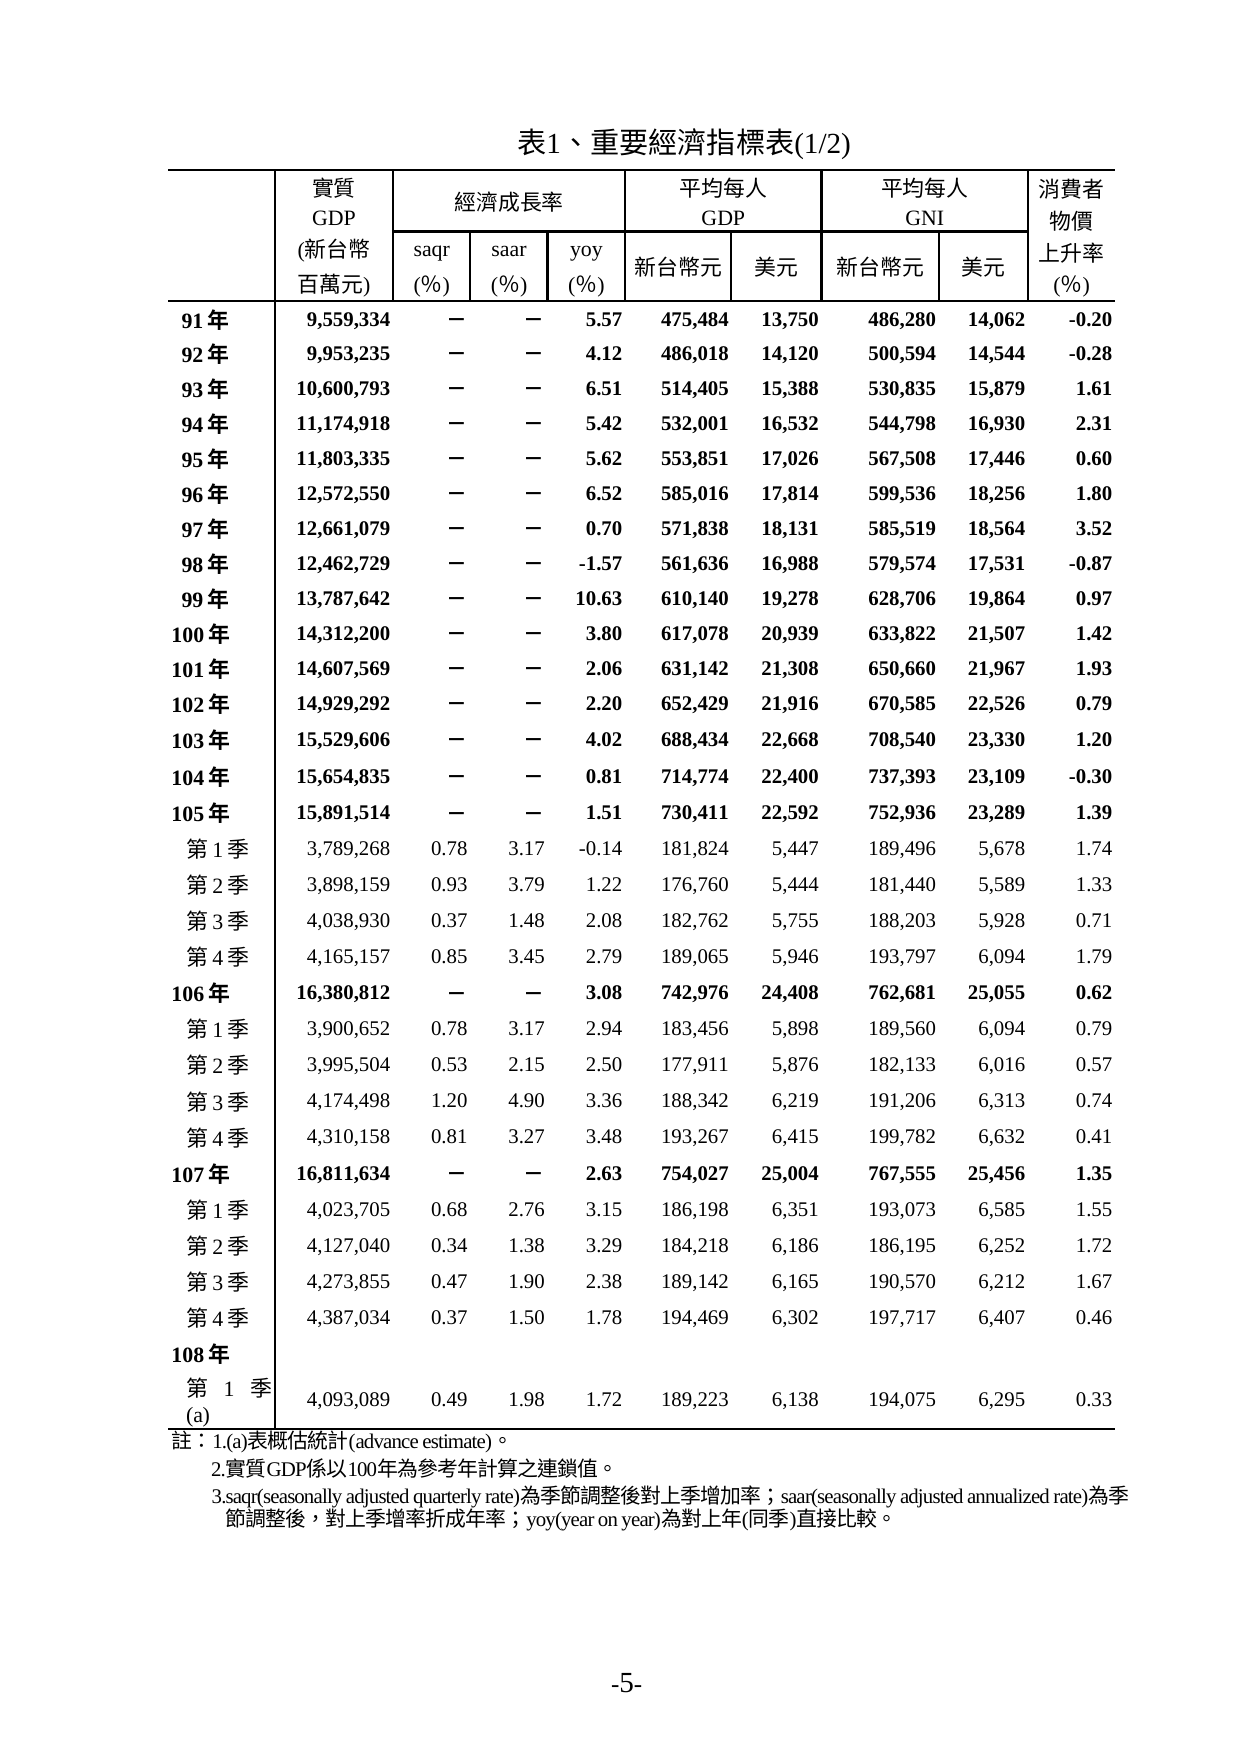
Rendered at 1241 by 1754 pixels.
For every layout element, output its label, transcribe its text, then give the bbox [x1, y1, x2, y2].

table_cell 3.52 [1028, 510, 1115, 545]
table_cell 4,093,089 [276, 1371, 393, 1428]
table_cell 1.51 [548, 794, 625, 830]
table_cell 631,142 [625, 650, 731, 685]
table_cell 193,797 [821, 938, 938, 974]
table_cell 2.79 [548, 938, 625, 974]
table_cell 4,273,855 [276, 1263, 393, 1299]
table_cell 1.39 [1028, 794, 1115, 830]
table_cell － [393, 1155, 470, 1191]
table_cell 5.62 [548, 440, 625, 475]
table_cell 5,876 [731, 1046, 821, 1082]
table_cell 101年 [168, 650, 274, 685]
table_cell 1.78 [548, 1299, 625, 1335]
table_cell 6,219 [731, 1083, 821, 1118]
table_cell 第1季(a) [168, 1371, 274, 1428]
table_cell [1028, 1335, 1115, 1371]
table_cell 15,891,514 [276, 794, 393, 830]
table_cell [393, 1335, 470, 1371]
table_cell 21,308 [731, 650, 821, 685]
table_cell 3,898,159 [276, 866, 393, 902]
table_cell 15,654,835 [276, 757, 393, 794]
table_cell － [393, 405, 470, 440]
table_cell 4.12 [548, 335, 625, 370]
table_cell － [470, 335, 547, 370]
table_cell 美元 [732, 233, 820, 300]
table_cell － [470, 720, 547, 757]
table_cell － [393, 440, 470, 475]
table_cell 1.38 [470, 1227, 547, 1263]
table_cell － [393, 510, 470, 545]
table_cell 3.48 [548, 1119, 625, 1154]
table_cell 6,138 [731, 1371, 821, 1428]
table_cell 0.57 [1028, 1046, 1115, 1082]
table_cell [548, 1335, 625, 1371]
table_cell 3.29 [548, 1227, 625, 1263]
table_cell 5,447 [731, 830, 821, 866]
table_cell 3.27 [470, 1119, 547, 1154]
table_cell 500,594 [821, 335, 938, 370]
table_cell 3.36 [548, 1083, 625, 1118]
table_cell 3.15 [548, 1191, 625, 1227]
table_cell 2.06 [548, 650, 625, 685]
table_cell 2.31 [1028, 405, 1115, 440]
table_cell 19,278 [731, 580, 821, 615]
table_cell 4,165,157 [276, 938, 393, 974]
table_cell saar [471, 233, 546, 264]
table_cell 571,838 [625, 510, 731, 545]
table_cell 193,073 [821, 1191, 938, 1227]
table_cell 21,916 [731, 685, 821, 720]
table_cell 5.57 [548, 302, 625, 335]
table_cell － [393, 370, 470, 405]
table_cell － [393, 545, 470, 580]
table_cell 16,532 [731, 405, 821, 440]
table_cell 0.62 [1028, 974, 1115, 1010]
table_cell － [470, 580, 547, 615]
table_cell 188,342 [625, 1083, 731, 1118]
table_cell 737,393 [821, 757, 938, 794]
table_cell 6,415 [731, 1119, 821, 1154]
table_cell 98年 [168, 545, 274, 580]
table_cell -0.28 [1028, 335, 1115, 370]
table_cell 2.50 [548, 1046, 625, 1082]
table_cell 189,065 [625, 938, 731, 974]
table_header 平均每人 [626, 171, 820, 203]
table_cell 第2季 [168, 1046, 274, 1082]
table_cell － [470, 794, 547, 830]
table_cell 97年 [168, 510, 274, 545]
table_cell 0.33 [1028, 1371, 1115, 1428]
table_cell 6,302 [731, 1299, 821, 1335]
table_cell 6,585 [939, 1191, 1028, 1227]
table_cell 3.17 [470, 830, 547, 866]
table_cell 16,811,634 [276, 1155, 393, 1191]
table_cell 6,407 [939, 1299, 1028, 1335]
table_cell 22,592 [731, 794, 821, 830]
table_cell 1.61 [1028, 370, 1115, 405]
table_cell 182,133 [821, 1046, 938, 1082]
table_cell [625, 1335, 731, 1371]
table_cell 0.41 [1028, 1119, 1115, 1154]
table_cell 6,094 [939, 1010, 1028, 1046]
text 3.saqr(seasonally adjusted quarterly rate)為季節調整後對上季增加率；saar(seasonally adjusted annualized rate)為季 [171, 1486, 1137, 1508]
table_cell 1.42 [1028, 615, 1115, 650]
table_cell (新台幣 [276, 230, 392, 264]
table_cell 93年 [168, 370, 274, 405]
table_cell 21,507 [939, 615, 1028, 650]
table_cell － [393, 720, 470, 757]
table_cell 14,544 [939, 335, 1028, 370]
table_cell － [470, 302, 547, 335]
table_cell － [393, 580, 470, 615]
table_cell 新台幣元 [823, 233, 938, 300]
table_cell 103年 [168, 720, 274, 757]
table_cell 10.63 [548, 580, 625, 615]
table_cell － [470, 475, 547, 510]
table_cell 12,462,729 [276, 545, 393, 580]
table_cell 4,023,705 [276, 1191, 393, 1227]
table_cell 3.45 [470, 938, 547, 974]
table_cell 17,446 [939, 440, 1028, 475]
table_cell 10,600,793 [276, 370, 393, 405]
table_cell 0.60 [1028, 440, 1115, 475]
table_cell 599,536 [821, 475, 938, 510]
table_cell 199,782 [821, 1119, 938, 1154]
table_cell 18,256 [939, 475, 1028, 510]
table_cell 23,289 [939, 794, 1028, 830]
table_cell 194,075 [821, 1371, 938, 1428]
table_cell 25,456 [939, 1155, 1028, 1191]
table_cell 5,589 [939, 866, 1028, 902]
table_cell 5,946 [731, 938, 821, 974]
table_cell 553,851 [625, 440, 731, 475]
table_cell 1.72 [548, 1371, 625, 1428]
table_cell 688,434 [625, 720, 731, 757]
table_cell － [393, 757, 470, 794]
table_cell 532,001 [625, 405, 731, 440]
table_cell 4.02 [548, 720, 625, 757]
table_cell 美元 [940, 233, 1027, 300]
table_cell 617,078 [625, 615, 731, 650]
table_cell 第1季 [168, 830, 274, 866]
table_cell 第4季 [168, 938, 274, 974]
table_cell 3,789,268 [276, 830, 393, 866]
table_cell (％) [471, 264, 546, 300]
table_cell GNI [823, 203, 1027, 230]
table_cell 21,967 [939, 650, 1028, 685]
table_cell － [393, 302, 470, 335]
table_cell 15,388 [731, 370, 821, 405]
table_cell 3.08 [548, 974, 625, 1010]
table_cell 610,140 [625, 580, 731, 615]
table_cell 第1季 [168, 1191, 274, 1227]
table_cell 25,055 [939, 974, 1028, 1010]
table_cell [939, 1335, 1028, 1371]
table_cell 1.80 [1028, 475, 1115, 510]
table_cell 193,267 [625, 1119, 731, 1154]
table_cell 767,555 [821, 1155, 938, 1191]
table_cell － [470, 370, 547, 405]
table_cell 714,774 [625, 757, 731, 794]
table_cell 2.08 [548, 902, 625, 938]
table_cell 1.50 [470, 1299, 547, 1335]
table_cell (％) [549, 264, 624, 300]
table_cell 22,668 [731, 720, 821, 757]
table_cell 184,218 [625, 1227, 731, 1263]
table_cell 2.38 [548, 1263, 625, 1299]
table_header 實質 [276, 171, 392, 203]
table_cell 6,165 [731, 1263, 821, 1299]
text 2.實質GDP係以100年為參考年計算之連鎖值。 [171, 1458, 1137, 1481]
table_cell 4,038,930 [276, 902, 393, 938]
table_cell 18,564 [939, 510, 1028, 545]
table_cell 708,540 [821, 720, 938, 757]
table_cell 0.93 [393, 866, 470, 902]
table_cell 19,864 [939, 580, 1028, 615]
table_cell 0.78 [393, 830, 470, 866]
table_cell 4.90 [470, 1083, 547, 1118]
table_cell 579,574 [821, 545, 938, 580]
table_cell 0.37 [393, 902, 470, 938]
table_cell 628,706 [821, 580, 938, 615]
table_cell 544,798 [821, 405, 938, 440]
table_cell 1.90 [470, 1263, 547, 1299]
table_cell 9,559,334 [276, 302, 393, 335]
table_cell -0.30 [1028, 757, 1115, 794]
table_cell 91年 [168, 302, 274, 335]
table_cell 6,313 [939, 1083, 1028, 1118]
table_cell 第3季 [168, 1083, 274, 1118]
table_cell 第2季 [168, 866, 274, 902]
table_cell 新台幣元 [626, 233, 730, 300]
table_cell 1.74 [1028, 830, 1115, 866]
table_cell 第3季 [168, 902, 274, 938]
table_cell 第4季 [168, 1299, 274, 1335]
table_cell 194,469 [625, 1299, 731, 1335]
table_cell 0.37 [393, 1299, 470, 1335]
table_cell － [470, 615, 547, 650]
table_cell 2.63 [548, 1155, 625, 1191]
table_cell 2.76 [470, 1191, 547, 1227]
table_cell 108年 [168, 1335, 274, 1371]
table_cell 1.55 [1028, 1191, 1115, 1227]
table_cell 197,717 [821, 1299, 938, 1335]
table_cell 17,814 [731, 475, 821, 510]
table_cell － [470, 510, 547, 545]
table_cell 530,835 [821, 370, 938, 405]
table_cell 0.47 [393, 1263, 470, 1299]
table_cell 475,484 [625, 302, 731, 335]
table_cell 第2季 [168, 1227, 274, 1263]
table_cell (％) [394, 264, 469, 300]
table_cell 17,531 [939, 545, 1028, 580]
table_cell 186,198 [625, 1191, 731, 1227]
table_cell 14,607,569 [276, 650, 393, 685]
table_cell 第1季 [168, 1010, 274, 1046]
table_cell 3,995,504 [276, 1046, 393, 1082]
table_cell 186,195 [821, 1227, 938, 1263]
table_cell 5,898 [731, 1010, 821, 1046]
table_cell 0.85 [393, 938, 470, 974]
table_cell 106年 [168, 974, 274, 1010]
table_cell － [393, 475, 470, 510]
table_cell 14,062 [939, 302, 1028, 335]
table_cell 第3季 [168, 1263, 274, 1299]
table_cell saqr [394, 233, 469, 264]
table_cell 0.79 [1028, 1010, 1115, 1046]
table_cell 176,760 [625, 866, 731, 902]
table_cell 1.20 [393, 1083, 470, 1118]
table_cell 92年 [168, 335, 274, 370]
table_cell 181,824 [625, 830, 731, 866]
table_cell 4,127,040 [276, 1227, 393, 1263]
table_cell 96年 [168, 475, 274, 510]
table_cell 1.48 [470, 902, 547, 938]
table_cell 2.94 [548, 1010, 625, 1046]
table_cell － [470, 757, 547, 794]
table_cell 6,186 [731, 1227, 821, 1263]
table_cell 5,444 [731, 866, 821, 902]
table_cell 95年 [168, 440, 274, 475]
table_cell － [393, 974, 470, 1010]
table_cell 189,142 [625, 1263, 731, 1299]
table_cell 6,351 [731, 1191, 821, 1227]
table_cell 1.72 [1028, 1227, 1115, 1263]
table_cell 0.49 [393, 1371, 470, 1428]
table_cell [470, 1335, 547, 1371]
table_cell 670,585 [821, 685, 938, 720]
table_cell 514,405 [625, 370, 731, 405]
table_cell GDP [626, 203, 820, 230]
table_cell 182,762 [625, 902, 731, 938]
table_cell -0.87 [1028, 545, 1115, 580]
table_cell 百萬元) [276, 264, 392, 300]
table_cell 5.42 [548, 405, 625, 440]
table_cell 6,252 [939, 1227, 1028, 1263]
table_cell 0.81 [393, 1119, 470, 1154]
table_cell 2.15 [470, 1046, 547, 1082]
table_cell 762,681 [821, 974, 938, 1010]
table_cell 0.71 [1028, 902, 1115, 938]
table_cell － [470, 1155, 547, 1191]
table_cell 486,018 [625, 335, 731, 370]
table_cell 94年 [168, 405, 274, 440]
table_cell 183,456 [625, 1010, 731, 1046]
table_cell － [470, 685, 547, 720]
table_cell GDP [276, 203, 392, 230]
table_cell － [393, 794, 470, 830]
table_cell 567,508 [821, 440, 938, 475]
table_cell － [393, 650, 470, 685]
table_cell 5,755 [731, 902, 821, 938]
table_cell 1.67 [1028, 1263, 1115, 1299]
table_cell － [470, 545, 547, 580]
table_header 經濟成長率 [394, 171, 624, 230]
table_cell 105年 [168, 794, 274, 830]
text 表1、重要經濟指標表(1/2) [230, 118, 1137, 162]
table_cell 23,330 [939, 720, 1028, 757]
table_cell 第4季 [168, 1119, 274, 1154]
table_cell 100年 [168, 615, 274, 650]
table_cell 1.22 [548, 866, 625, 902]
table_cell 730,411 [625, 794, 731, 830]
text 節調整後，對上季增率折成年率；yoy(year on year)為對上年(同季)直接比較。 [171, 1508, 1137, 1531]
table_cell 9,953,235 [276, 335, 393, 370]
table_cell 0.46 [1028, 1299, 1115, 1335]
table_cell 652,429 [625, 685, 731, 720]
table_cell 633,822 [821, 615, 938, 650]
table_cell 0.74 [1028, 1083, 1115, 1118]
table_cell 17,026 [731, 440, 821, 475]
table_cell 20,939 [731, 615, 821, 650]
table_cell 1.33 [1028, 866, 1115, 902]
table_cell 1.93 [1028, 650, 1115, 685]
table_cell 0.68 [393, 1191, 470, 1227]
table_cell 752,936 [821, 794, 938, 830]
table_cell 0.34 [393, 1227, 470, 1263]
table_cell 191,206 [821, 1083, 938, 1118]
table_cell 6,016 [939, 1046, 1028, 1082]
table_cell 190,570 [821, 1263, 938, 1299]
table_cell 22,526 [939, 685, 1028, 720]
table_cell 3.80 [548, 615, 625, 650]
table_cell -0.14 [548, 830, 625, 866]
table_cell 189,560 [821, 1010, 938, 1046]
table_cell 650,660 [821, 650, 938, 685]
table_cell 16,988 [731, 545, 821, 580]
table_cell 12,661,079 [276, 510, 393, 545]
table_cell 5,928 [939, 902, 1028, 938]
text 註：1.(a)表概估統計(advance estimate)。 [171, 1430, 1137, 1453]
table_cell 11,803,335 [276, 440, 393, 475]
table_cell 4,387,034 [276, 1299, 393, 1335]
table_cell － [470, 440, 547, 475]
table_cell 1.98 [470, 1371, 547, 1428]
table_cell － [393, 335, 470, 370]
table_cell 6.52 [548, 475, 625, 510]
table_cell 0.79 [1028, 685, 1115, 720]
table_cell 18,131 [731, 510, 821, 545]
table_cell 6,295 [939, 1371, 1028, 1428]
table_cell 742,976 [625, 974, 731, 1010]
table_cell － [470, 650, 547, 685]
table_cell 2.20 [548, 685, 625, 720]
table_cell 13,787,642 [276, 580, 393, 615]
table_cell 24,408 [731, 974, 821, 1010]
table_cell 0.97 [1028, 580, 1115, 615]
table_cell － [393, 685, 470, 720]
table_cell -0.20 [1028, 302, 1115, 335]
table_cell 177,911 [625, 1046, 731, 1082]
table_cell 13,750 [731, 302, 821, 335]
table_cell 5,678 [939, 830, 1028, 866]
table_cell 0.81 [548, 757, 625, 794]
table_cell 4,174,498 [276, 1083, 393, 1118]
table_cell [821, 1335, 938, 1371]
table_cell 3.79 [470, 866, 547, 902]
table_cell 585,016 [625, 475, 731, 510]
table_cell 0.78 [393, 1010, 470, 1046]
table_cell 22,400 [731, 757, 821, 794]
table_cell 486,280 [821, 302, 938, 335]
table_cell 181,440 [821, 866, 938, 902]
table_cell 23,109 [939, 757, 1028, 794]
table_cell 99年 [168, 580, 274, 615]
table_cell 12,572,550 [276, 475, 393, 510]
table_cell 11,174,918 [276, 405, 393, 440]
table_cell 16,380,812 [276, 974, 393, 1010]
table_cell 6,212 [939, 1263, 1028, 1299]
table_cell 25,004 [731, 1155, 821, 1191]
table_cell 189,223 [625, 1371, 731, 1428]
table_cell － [393, 615, 470, 650]
table_cell 14,120 [731, 335, 821, 370]
table_cell 104年 [168, 757, 274, 794]
table_cell 102年 [168, 685, 274, 720]
table_cell [731, 1335, 821, 1371]
table_cell 6,094 [939, 938, 1028, 974]
table_cell 3.17 [470, 1010, 547, 1046]
table_header 消費者 物價 上升率 (％) [1029, 171, 1115, 300]
table_cell － [470, 405, 547, 440]
table_cell 3,900,652 [276, 1010, 393, 1046]
table_cell 16,930 [939, 405, 1028, 440]
table_cell 754,027 [625, 1155, 731, 1191]
table_cell 0.70 [548, 510, 625, 545]
table_cell 561,636 [625, 545, 731, 580]
table_cell 0.53 [393, 1046, 470, 1082]
table_cell -1.57 [548, 545, 625, 580]
table_cell [276, 1335, 393, 1371]
table_cell 1.35 [1028, 1155, 1115, 1191]
table_cell 4,310,158 [276, 1119, 393, 1154]
table_header 平均每人 [823, 171, 1027, 203]
table_cell 6,632 [939, 1119, 1028, 1154]
table_cell 6.51 [548, 370, 625, 405]
table_cell 107年 [168, 1155, 274, 1191]
table_cell 15,529,606 [276, 720, 393, 757]
table_cell 15,879 [939, 370, 1028, 405]
table_cell 1.20 [1028, 720, 1115, 757]
table_cell 585,519 [821, 510, 938, 545]
table_cell － [470, 974, 547, 1010]
table_cell 14,929,292 [276, 685, 393, 720]
table_cell 1.79 [1028, 938, 1115, 974]
table_cell 14,312,200 [276, 615, 393, 650]
table_cell yoy [549, 233, 624, 264]
table_cell 188,203 [821, 902, 938, 938]
table_cell 189,496 [821, 830, 938, 866]
table_header [168, 171, 274, 300]
